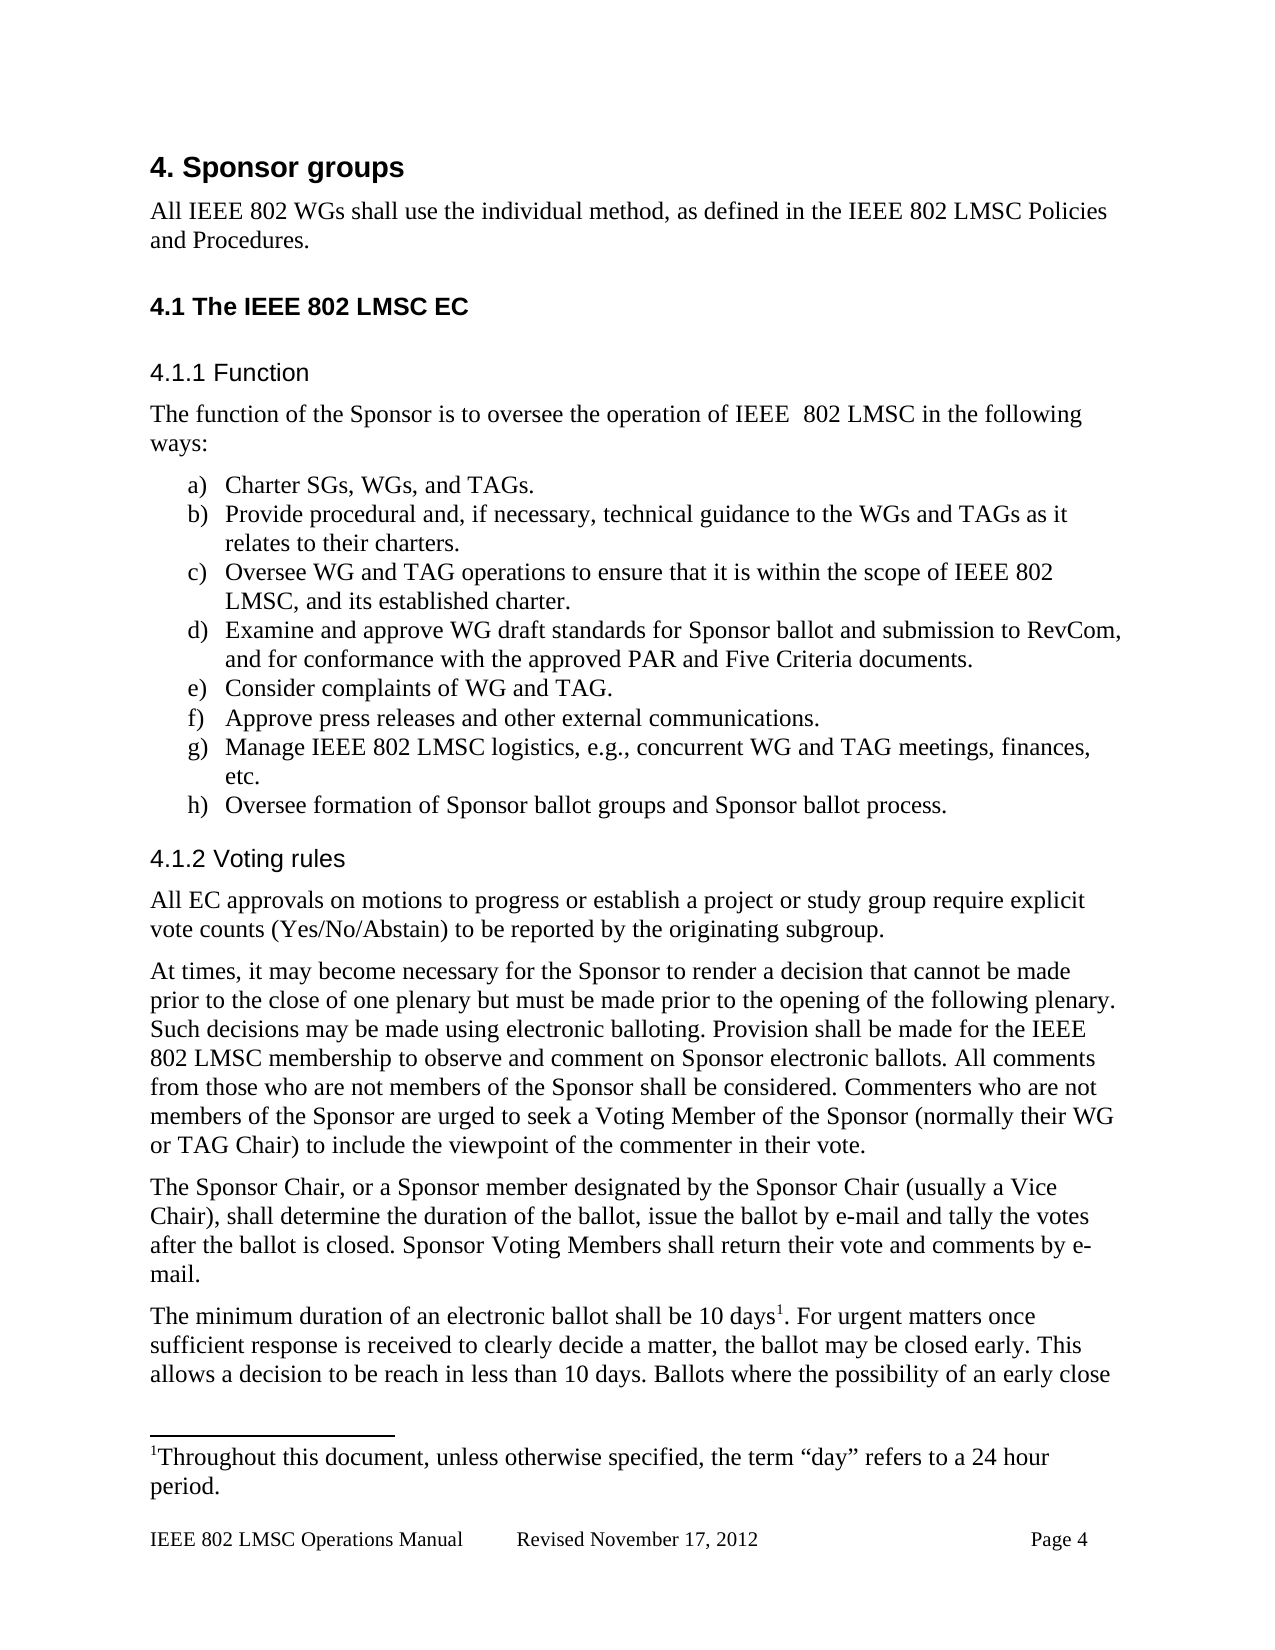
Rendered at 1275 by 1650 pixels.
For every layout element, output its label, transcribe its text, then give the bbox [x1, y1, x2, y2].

text All EC approvals on motions to progress or establish a project or study group require explicit vote counts (Yes/No/Abstain) to be reported by the originating subgroup. [150, 885, 1125, 943]
subtitle Sponsor groups [150, 150, 1125, 183]
list Provide procedural and, if necessary, technical guidance to the WGs and TAGs as it relates to their charters. [187, 499, 1125, 557]
list Oversee formation of Sponsor ballot groups and Sponsor ballot process. [187, 789, 1125, 819]
list Manage IEEE 802 LMSC logistics, e.g., concurrent WG and TAG meetings, finances, etc. [187, 731, 1125, 789]
text The Sponsor Chair, or a Sponsor member designated by the Sponsor Chair (usually a Vice Chair), shall determine the duration of the ballot, issue the ballot by e-mail and tally the votes after the ballot is closed. Sponsor Voting Members shall return their vote and comments by e-mail. [150, 1172, 1125, 1288]
list Approve press releases and other external communications. [187, 702, 1125, 731]
list Examine and approve WG draft standards for Sponsor ballot and submission to RevCom, and for conformance with the approved PAR and Five Criteria documents. [187, 615, 1125, 673]
text All IEEE 802 WGs shall use the individual method, as defined in the IEEE 802 LMSC Policies and Procedures. [150, 196, 1125, 254]
text The minimum duration of an electronic ballot shall be 10 days. For urgent matters once sufficient response is received to clearly decide a matter, the ballot may be closed early. This allows a decision to be reach in less than 10 days. Ballots where the possibility of an early close [150, 1301, 1125, 1388]
list Consider complaints of WG and TAG. [187, 673, 1125, 702]
subtitle The IEEE 802 LMSC EC [150, 292, 1125, 321]
text The function of the Sponsor is to oversee the operation of IEEE802 LMSC in the following ways: [150, 399, 1125, 457]
text At times, it may become necessary for the Sponsor to render a decision that cannot be made prior to the close of one plenary but must be made prior to the opening of the following plenary. Such decisions may be made using electronic balloting. Provision shall be made for the IEEE 802 LMSC membership to observe and comment on Sponsor electronic ballots. All comments from those who are not members of the Sponsor shall be considered. Commenters who are not members of the Sponsor are urged to seek a Voting Member of the Sponsor (normally their WG or TAG Chair) to include the viewpoint of the commenter in their vote. [150, 956, 1125, 1159]
subtitle Voting rules [150, 844, 1125, 873]
list Oversee WG and TAG operations to ensure that it is within the scope of IEEE 802 LMSC, and its established charter. [187, 557, 1125, 615]
list Charter SGs, WGs, and TAGs. [187, 470, 1125, 499]
subtitle Function [150, 358, 1125, 387]
text Throughout this document, unless otherwise specified, the term “day” refers to a 24 hour period. [150, 1442, 1125, 1500]
